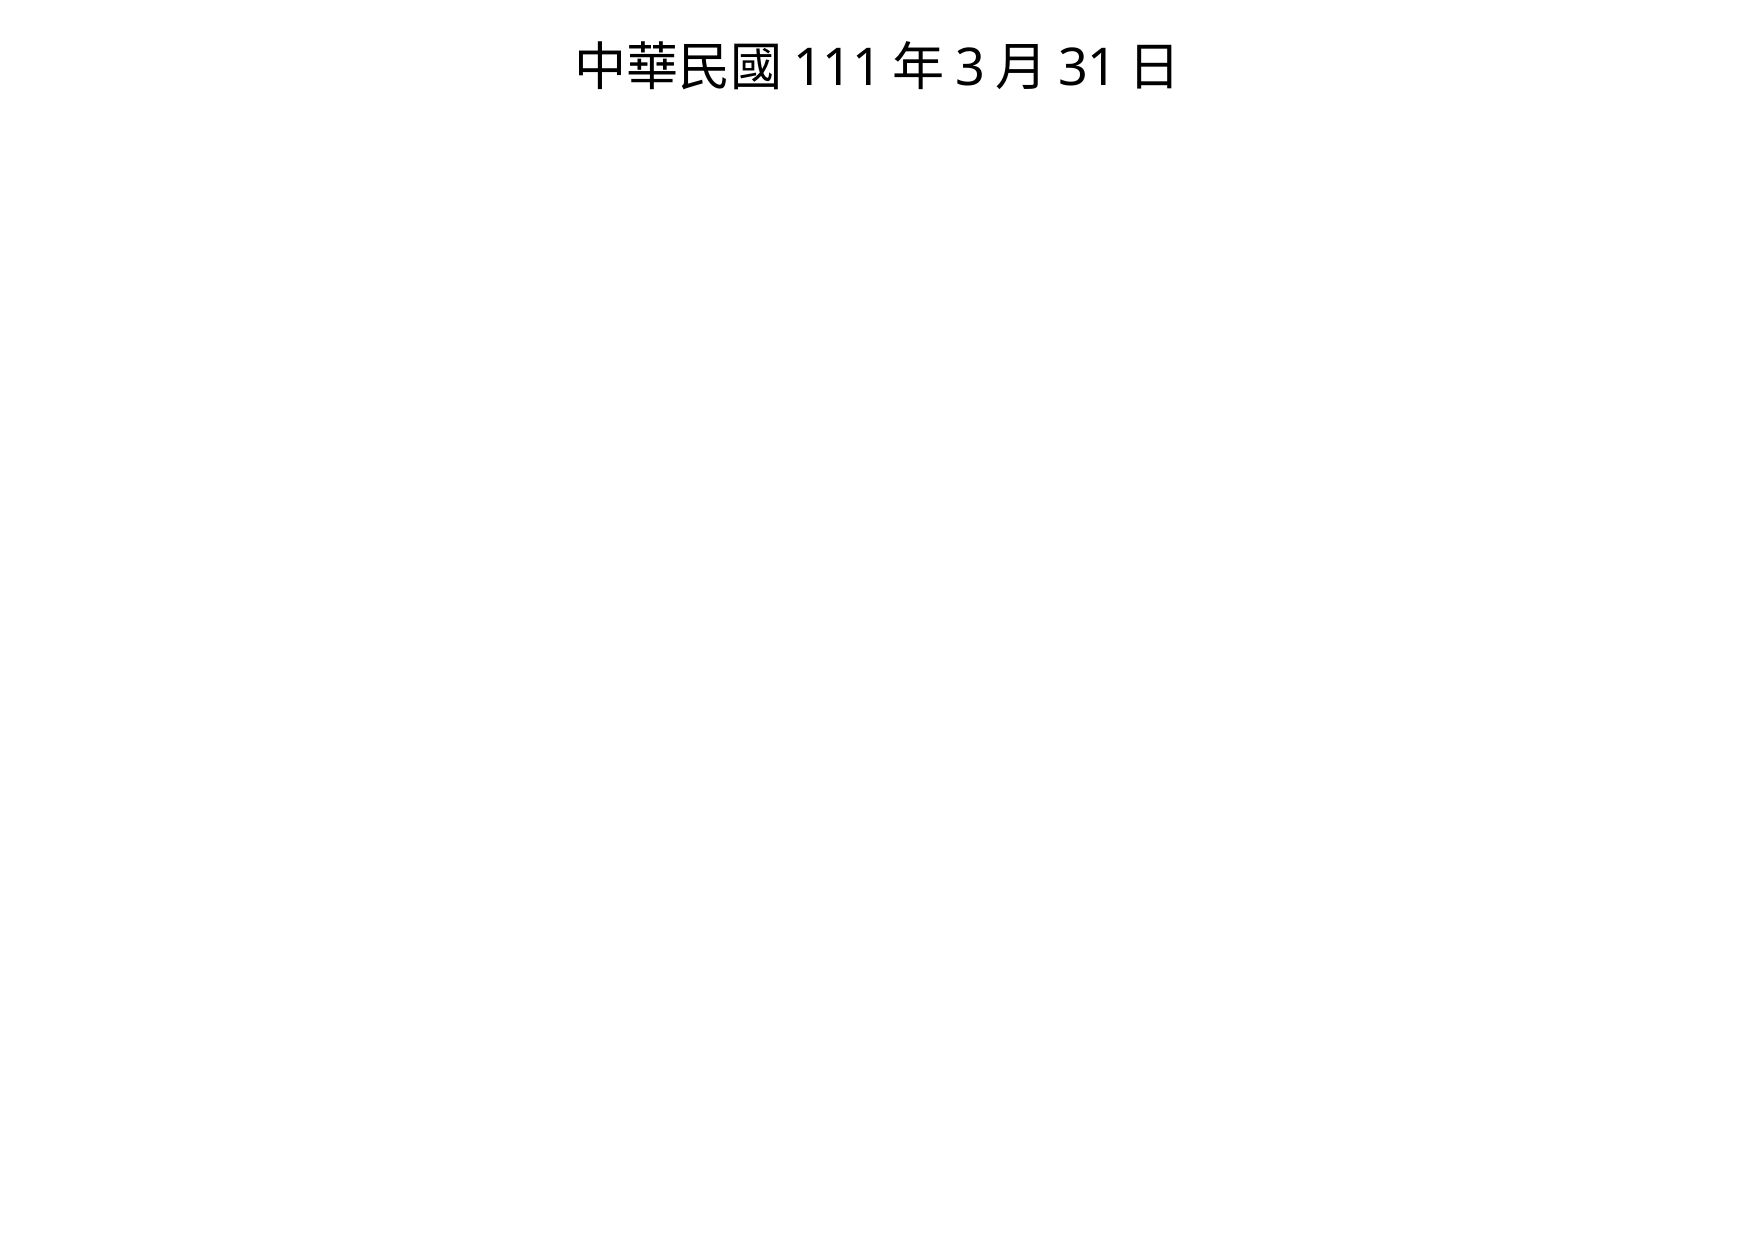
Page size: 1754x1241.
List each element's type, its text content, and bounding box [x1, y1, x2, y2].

text 中華民國111年3月31日 [118, 1, 1636, 113]
